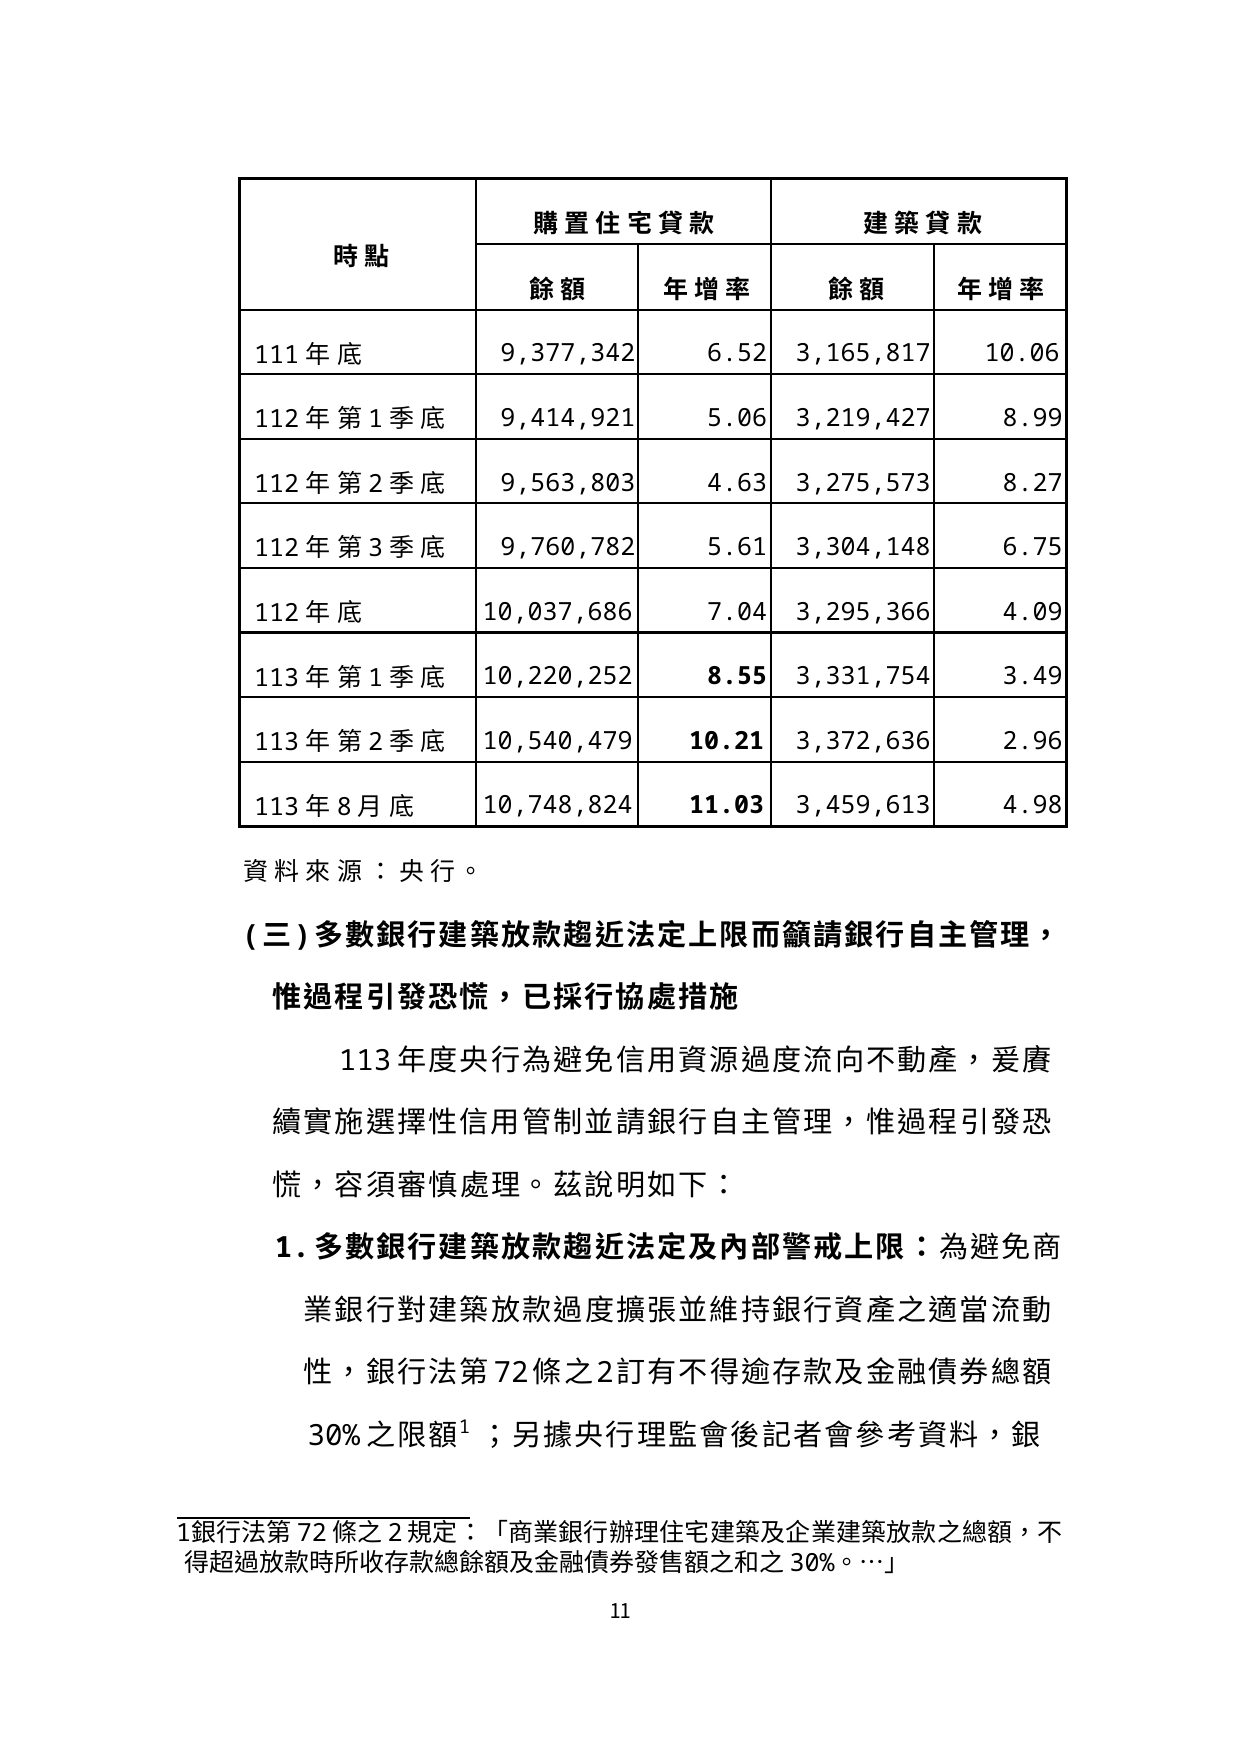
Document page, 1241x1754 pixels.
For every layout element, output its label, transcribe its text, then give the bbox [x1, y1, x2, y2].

text 1.多數銀行建築放款趨近法定及內部警戒上限：為避免商業銀行對建築放款過度擴張並維持銀行資產之適當流動性，銀行法第72條之2訂有不得逾存款及金融債券總額30%之限額；另據央行理監會後記者會參考資料，銀 [266, 1203, 1063, 1453]
table_cell 9,414,921 [477, 375, 637, 438]
table_cell 年增率 [639, 245, 770, 308]
table_cell 3,372,636 [772, 698, 933, 761]
table_cell 6.75 [935, 504, 1065, 567]
table_cell 9,760,782 [477, 504, 637, 567]
table_cell 6.52 [639, 311, 770, 373]
table_cell 年增率 [935, 245, 1065, 308]
table_cell 9,563,803 [477, 440, 637, 502]
table_cell 112年底 [241, 569, 475, 631]
table_header 建築貸款 [772, 180, 1065, 243]
table_cell 3,331,754 [772, 634, 933, 696]
table_cell 3,304,148 [772, 504, 933, 567]
table_cell 10,037,686 [477, 569, 637, 631]
table_cell 113年第2季底 [241, 698, 475, 761]
table_cell 111年底 [241, 311, 475, 373]
table_cell 10,748,824 [477, 763, 637, 825]
table_cell 113年8月底 [241, 763, 475, 825]
table_cell 4.63 [639, 440, 770, 502]
table_cell 9,377,342 [477, 311, 637, 373]
table_cell 7.04 [639, 569, 770, 631]
table_cell 10.06 [935, 311, 1065, 373]
table_cell 3.49 [935, 634, 1065, 696]
table_header 時點 [241, 180, 475, 308]
table_cell 餘額 [477, 245, 637, 308]
table_cell 112年第2季底 [241, 440, 475, 502]
table_cell 5.06 [639, 375, 770, 438]
table_cell 3,275,573 [772, 440, 933, 502]
table_header 購置住宅貸款 [477, 180, 770, 243]
table_cell 5.61 [639, 504, 770, 567]
table_cell 3,459,613 [772, 763, 933, 825]
text 113年度央行為避免信用資源過度流向不動產，爰賡續實施選擇性信用管制並請銀行自主管理，惟過程引發恐慌，容須審慎處理。茲說明如下： [266, 1016, 1063, 1203]
table_cell 10,540,479 [477, 698, 637, 761]
table_cell 4.09 [935, 569, 1065, 631]
table_cell 10.21 [639, 698, 770, 761]
table_cell 3,295,366 [772, 569, 933, 631]
table_cell 11.03 [639, 763, 770, 825]
table_cell 113年第1季底 [241, 634, 475, 696]
table_cell 2.96 [935, 698, 1065, 761]
table_cell 4.98 [935, 763, 1065, 825]
table_cell 8.27 [935, 440, 1065, 502]
text (三)多數銀行建築放款趨近法定上限而籲請銀行自主管理，惟過程引發恐慌，已採行協處措施 [236, 891, 1063, 1016]
table_cell 8.99 [935, 375, 1065, 438]
table_cell 3,165,817 [772, 311, 933, 373]
text 資料來源：央行。 [177, 828, 1063, 891]
table_cell 餘額 [772, 245, 933, 308]
table_cell 3,219,427 [772, 375, 933, 438]
table_cell 112年第3季底 [241, 504, 475, 567]
table_cell 112年第1季底 [241, 375, 475, 438]
table_cell 8.55 [639, 634, 770, 696]
table_cell 10,220,252 [477, 634, 637, 696]
text 銀行法第72條之2規定：「商業銀行辦理住宅建築及企業建築放款之總額，不得超過放款時所收存款總餘額及金融債券發售額之和之30%。…」 [176, 1518, 1063, 1577]
